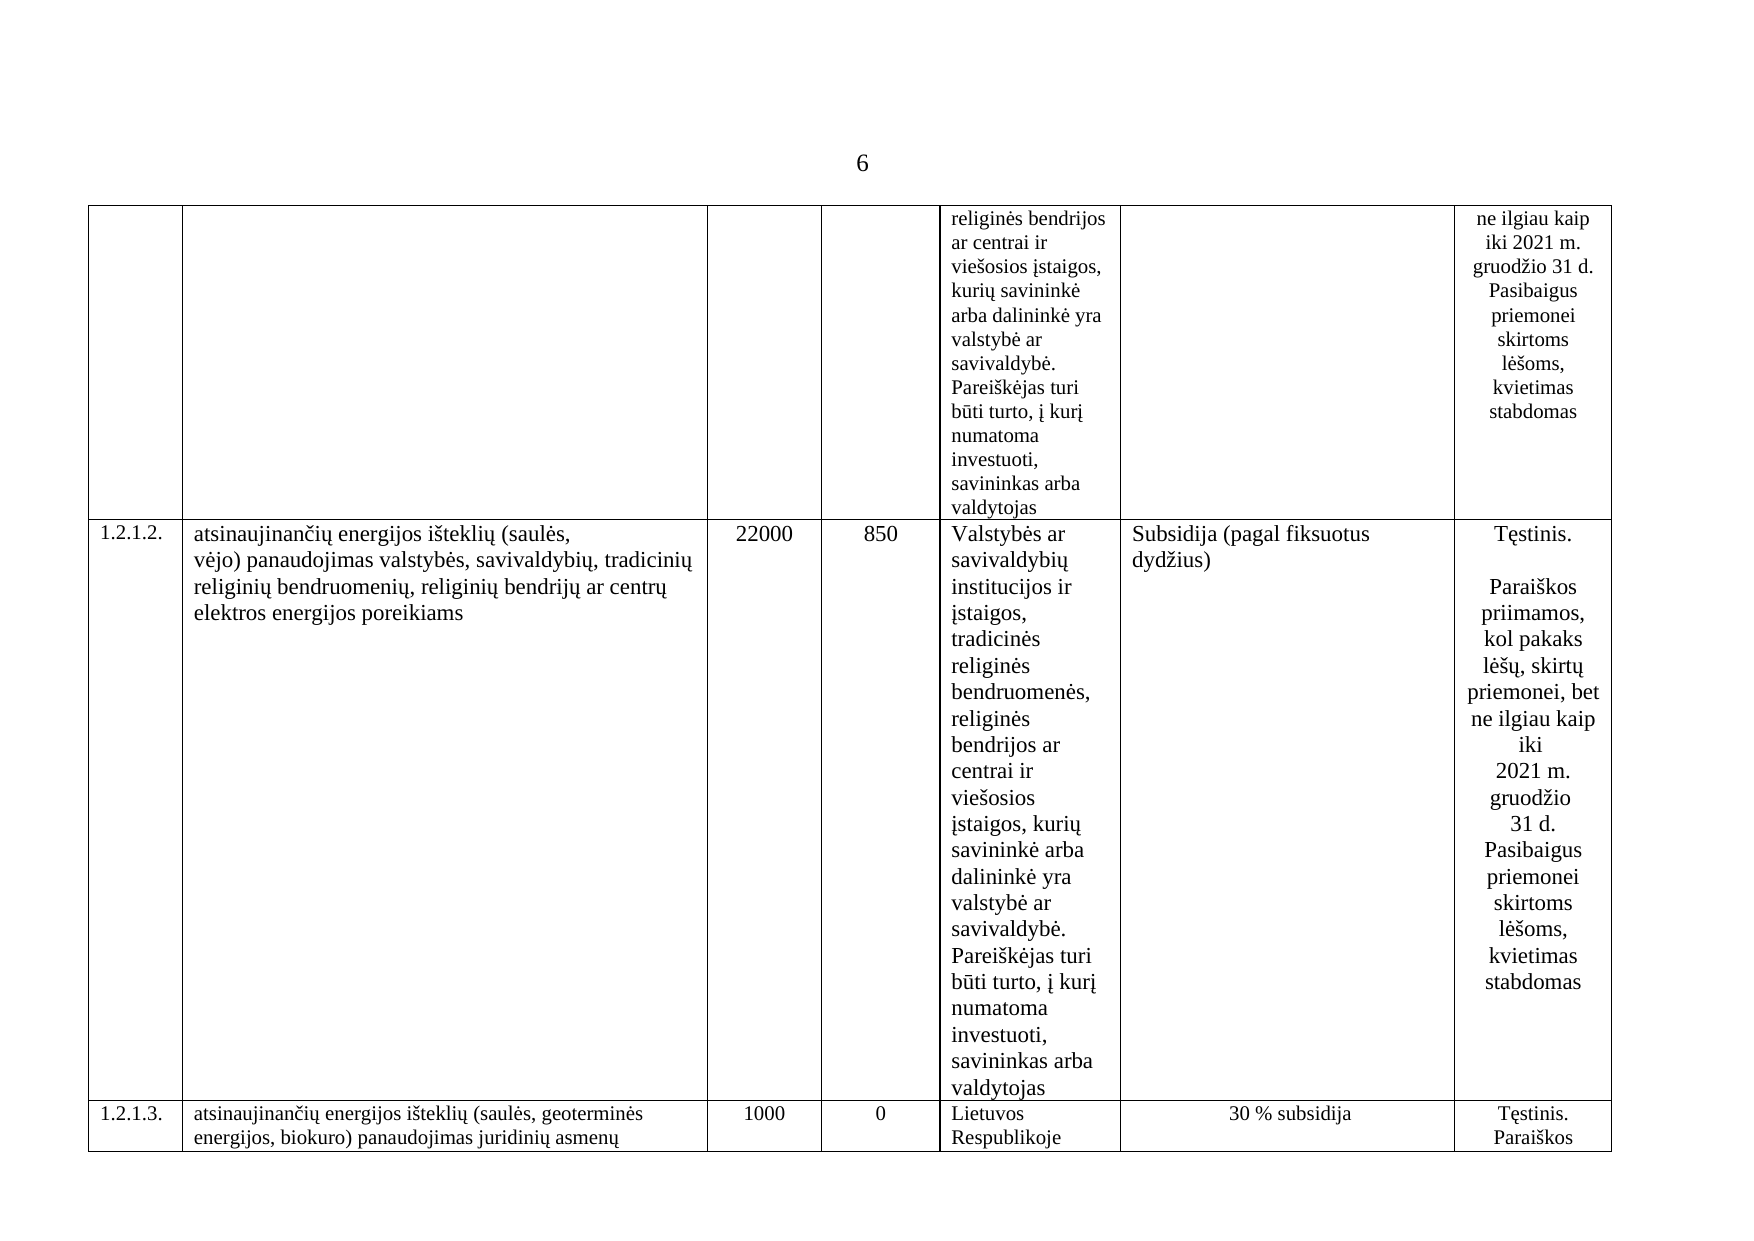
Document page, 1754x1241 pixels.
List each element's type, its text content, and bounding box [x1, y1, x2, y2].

table_cell [1612, 519, 1636, 1100]
table_cell religinės bendrijos ar centrai ir viešosios įstaigos, kurių savininkė arba dalininkė yra valstybė ar savivaldybė. Pareiškėjas turi būti turto, į kurį numatoma investuoti, savininkas arba valdytojas [941, 206, 1120, 519]
table_cell 1000 [708, 1101, 821, 1151]
table_cell ne ilgiau kaip iki 2021 m. gruodžio 31 d. Pasibaigus priemonei skirtoms lėšoms, kvietimas stabdomas [1455, 206, 1611, 519]
table_cell [1612, 205, 1636, 519]
table_cell [1612, 1100, 1636, 1151]
table_cell 0 [822, 1101, 939, 1151]
table_cell Tęstinis. Paraiškos [1455, 1101, 1611, 1151]
table_cell 30 % subsidija [1121, 1101, 1454, 1151]
table_cell 1.2.1.2. [89, 520, 182, 1100]
table_cell Tęstinis. Paraiškos priimamos, kol pakaks lėšų, skirtų priemonei, bet ne ilgiau kaip iki 2021 m. gruodžio 31 d. Pasibaigus priemonei skirtoms lėšoms, kvietimas stabdomas [1455, 520, 1611, 1100]
table_cell atsinaujinančių energijos išteklių (saulės, geoterminės energijos, biokuro) panaudojimas juridinių asmenų [183, 1101, 707, 1151]
table_cell 850 [822, 520, 939, 1100]
table_cell [1121, 206, 1454, 519]
table_cell [822, 206, 939, 519]
table_cell [183, 206, 707, 519]
table_cell [89, 206, 182, 519]
table_cell Lietuvos Respublikoje [941, 1101, 1120, 1151]
table_cell 1.2.1.3. [89, 1101, 182, 1151]
table_cell 22000 [708, 520, 821, 1100]
table_cell [708, 206, 821, 519]
table_cell Valstybės ar savivaldybių institucijos ir įstaigos, tradicinės religinės bendruomenės, religinės bendrijos ar centrai ir viešosios įstaigos, kurių savininkė arba dalininkė yra valstybė ar savivaldybė. Pareiškėjas turi būti turto, į kurį numatoma investuoti, savininkas arba valdytojas [941, 520, 1120, 1100]
table_cell atsinaujinančių energijos išteklių (saulės, vėjo) panaudojimas valstybės, savivaldybių, tradicinių religinių bendruomenių, religinių bendrijų ar centrų elektros energijos poreikiams [183, 520, 707, 1100]
table_cell Subsidija (pagal fiksuotus dydžius) [1121, 520, 1454, 1100]
